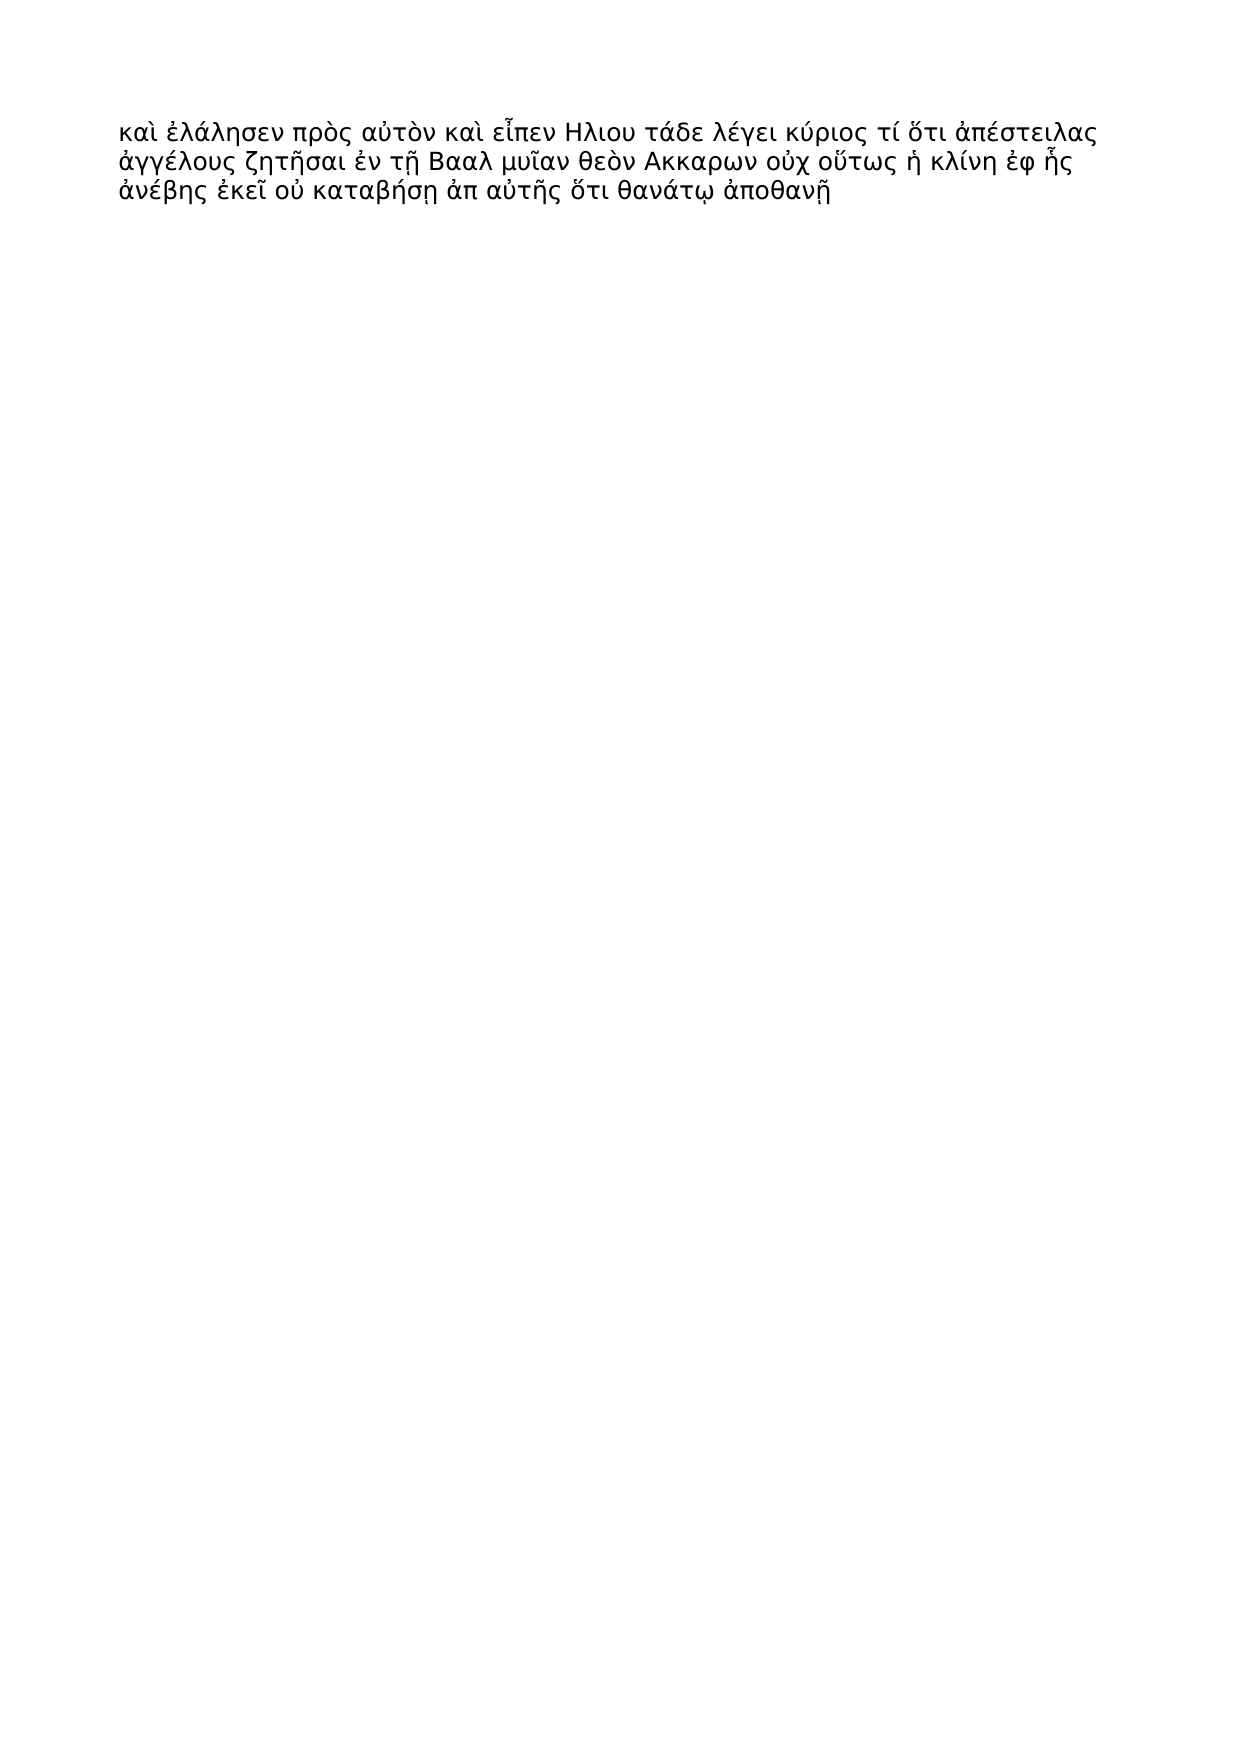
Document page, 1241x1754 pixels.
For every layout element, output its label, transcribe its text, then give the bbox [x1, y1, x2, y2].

text καὶ ἐλάλησεν πρὸς αὐτὸν καὶ εἶπεν Ηλιου τάδε λέγει κύριος τί ὅτι ἀπέστειλας ἀγγέλους ζητῆσαι ἐν τῇ Βααλ μυῖαν θεὸν Ακκαρων οὐχ οὕτως ἡ κλίνη ἐφ ἧς ἀνέβης ἐκεῖ οὐ καταβήσῃ ἀπ αὐτῆς ὅτι θανάτῳ ἀποθανῇ [118, 118, 1122, 206]
